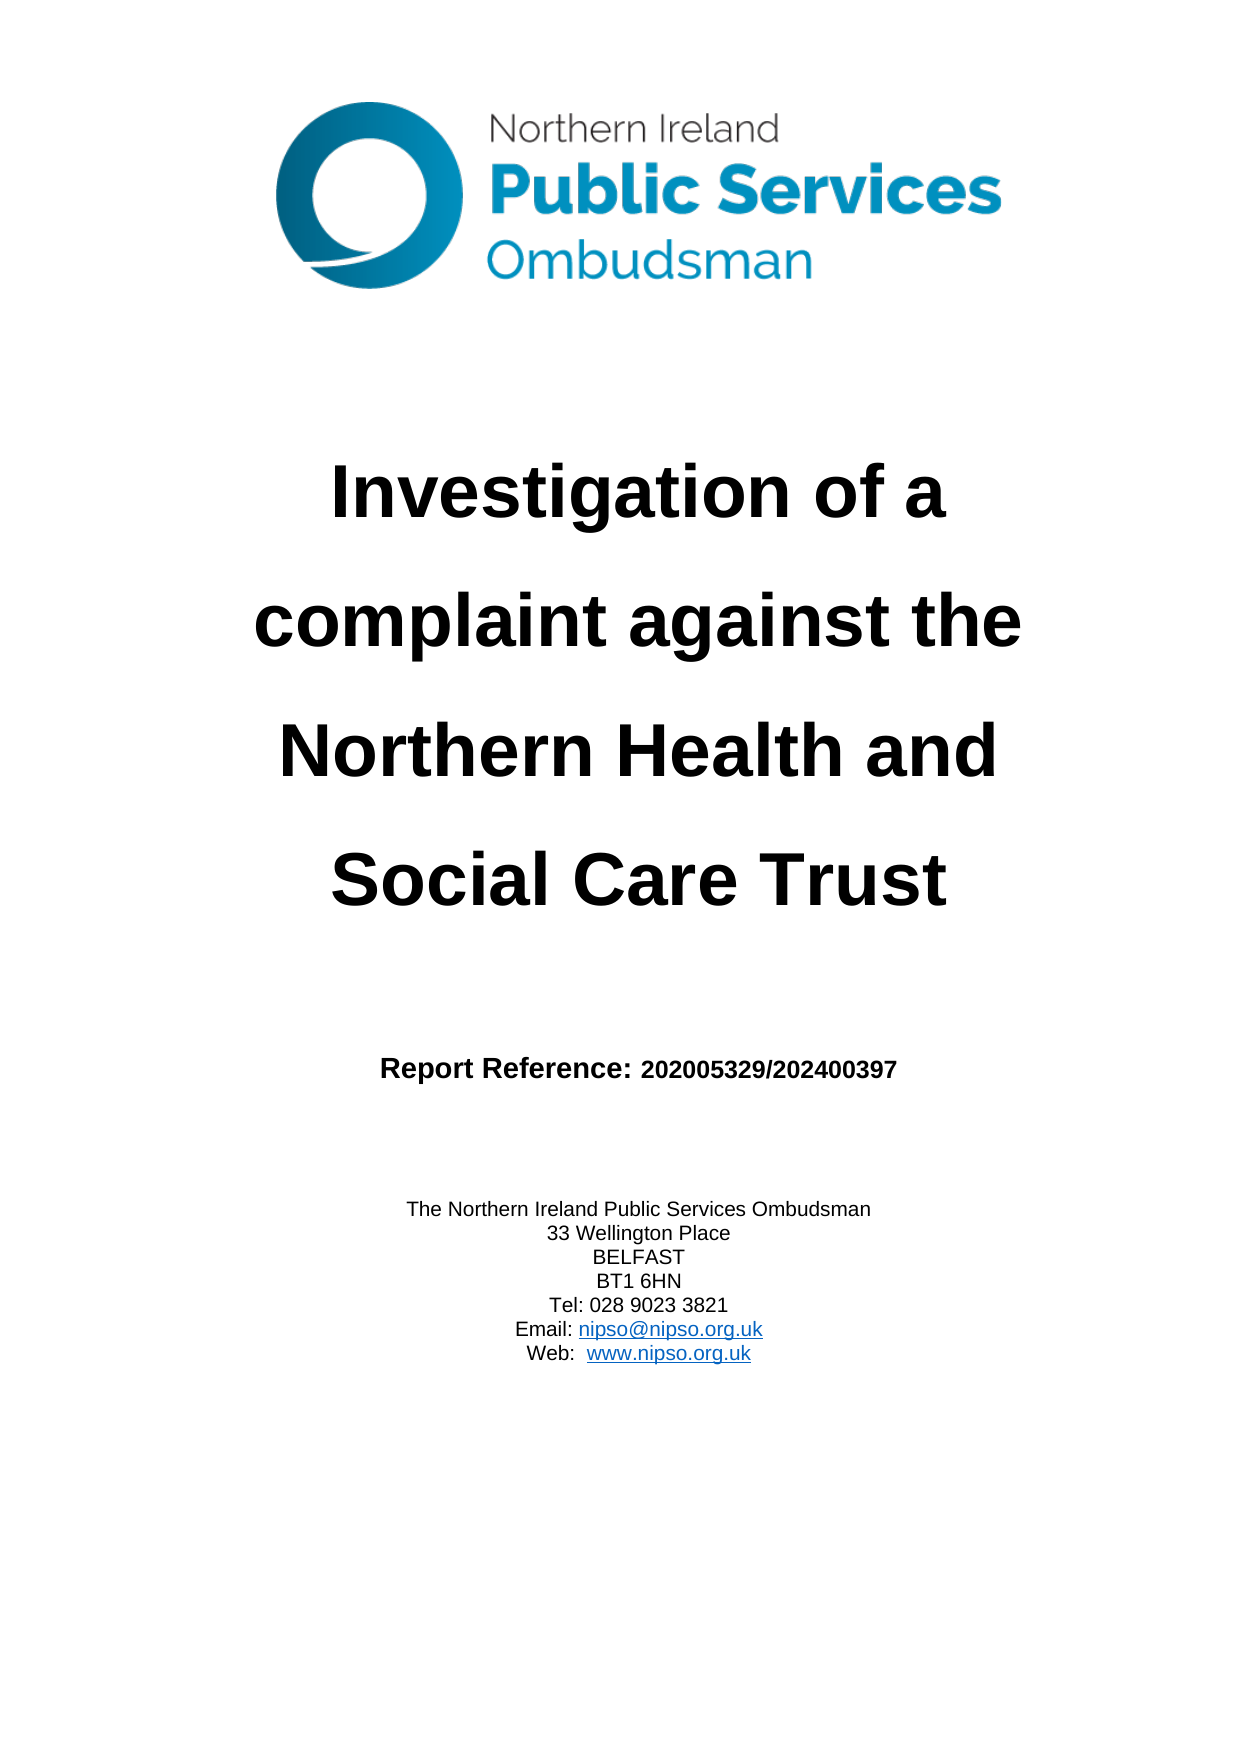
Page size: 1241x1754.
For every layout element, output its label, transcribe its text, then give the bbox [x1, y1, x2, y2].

text Tel: 028 9023 3821 [187, 1293, 1090, 1317]
text BT1 6HN [187, 1269, 1090, 1293]
text The Northern Ireland Public Services Ombudsman [187, 1197, 1090, 1221]
text Report Reference: 202005329/202400397 [187, 1051, 1090, 1084]
text Email: nipso@nipso.org.uk [187, 1317, 1090, 1341]
text Web: www.nipso.org.uk [187, 1341, 1090, 1364]
text 33 Wellington Place [187, 1221, 1090, 1245]
text BELFAST [187, 1245, 1090, 1269]
text Investigation of a complaint against the Northern Health and Social Care Trust [187, 447, 1090, 921]
